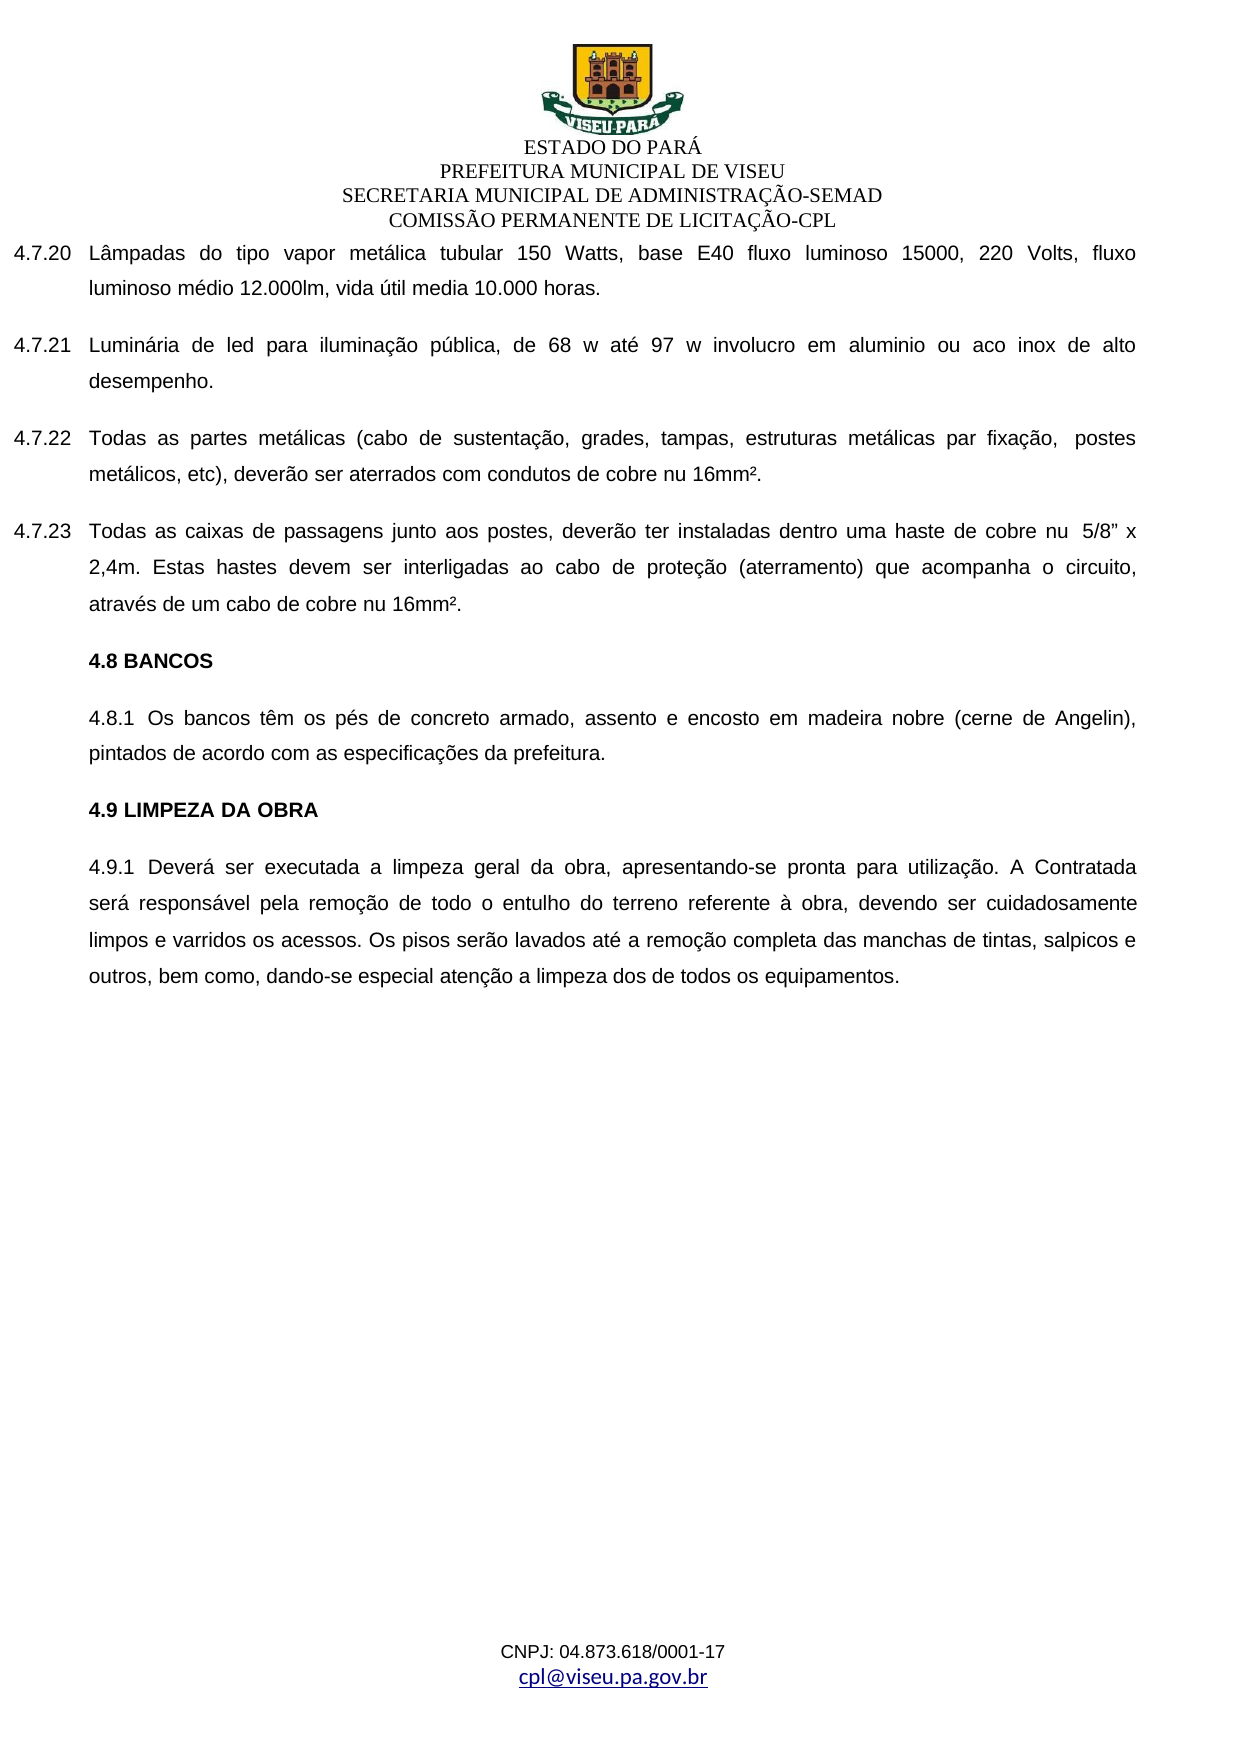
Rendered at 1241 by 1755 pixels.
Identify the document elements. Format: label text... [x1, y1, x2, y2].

list Lâmpadas do tipo vapor metálica tubular 150 Watts, base E40 fluxo luminoso 15000, 220 Volts, fluxo luminoso médio 12.000lm, vida útil media 10.000 horas. [77, 240, 1136, 300]
list Todas as partes metálicas (cabo de sustentação, grades, tampas, estruturas metálicas par fixação, postes metálicos, etc), deverão ser aterrados com condutos de cobre nu 16mm². [77, 426, 1137, 486]
list Luminária de led para iluminação pública, de 68 w até 97 w involucro em aluminio ou aco inox de alto desempenho. [77, 333, 1136, 393]
text 4.8.1 Os bancos têm os pés de concreto armado, assento e encosto em madeira nobre (cerne de Angelin), pintados de acordo com as especificações da prefeitura. [89, 705, 1137, 765]
subtitle 4.8 BANCOS [89, 648, 1149, 672]
list Todas as caixas de passagens junto aos postes, deverão ter instaladas dentro uma haste de cobre nu 5/8” x 2,4m. Estas hastes devem ser interligadas ao cabo de proteção (aterramento) que acompanha o circuito, através de um cabo de cobre nu 16mm². [77, 519, 1137, 615]
text 4.9.1 Deverá ser executada a limpeza geral da obra, apresentando-se pronta para utilização. A Contratada será responsável pela remoção de todo o entulho do terreno referente à obra, devendo ser cuidadosamente limpos e varridos os acessos. Os pisos serão lavados até a remoção completa das manchas de tintas, salpicos e outros, bem como, dando-se especial atenção a limpeza dos de todos os equipamentos. [89, 855, 1137, 987]
subtitle 4.9 LIMPEZA DA OBRA [89, 798, 1149, 822]
